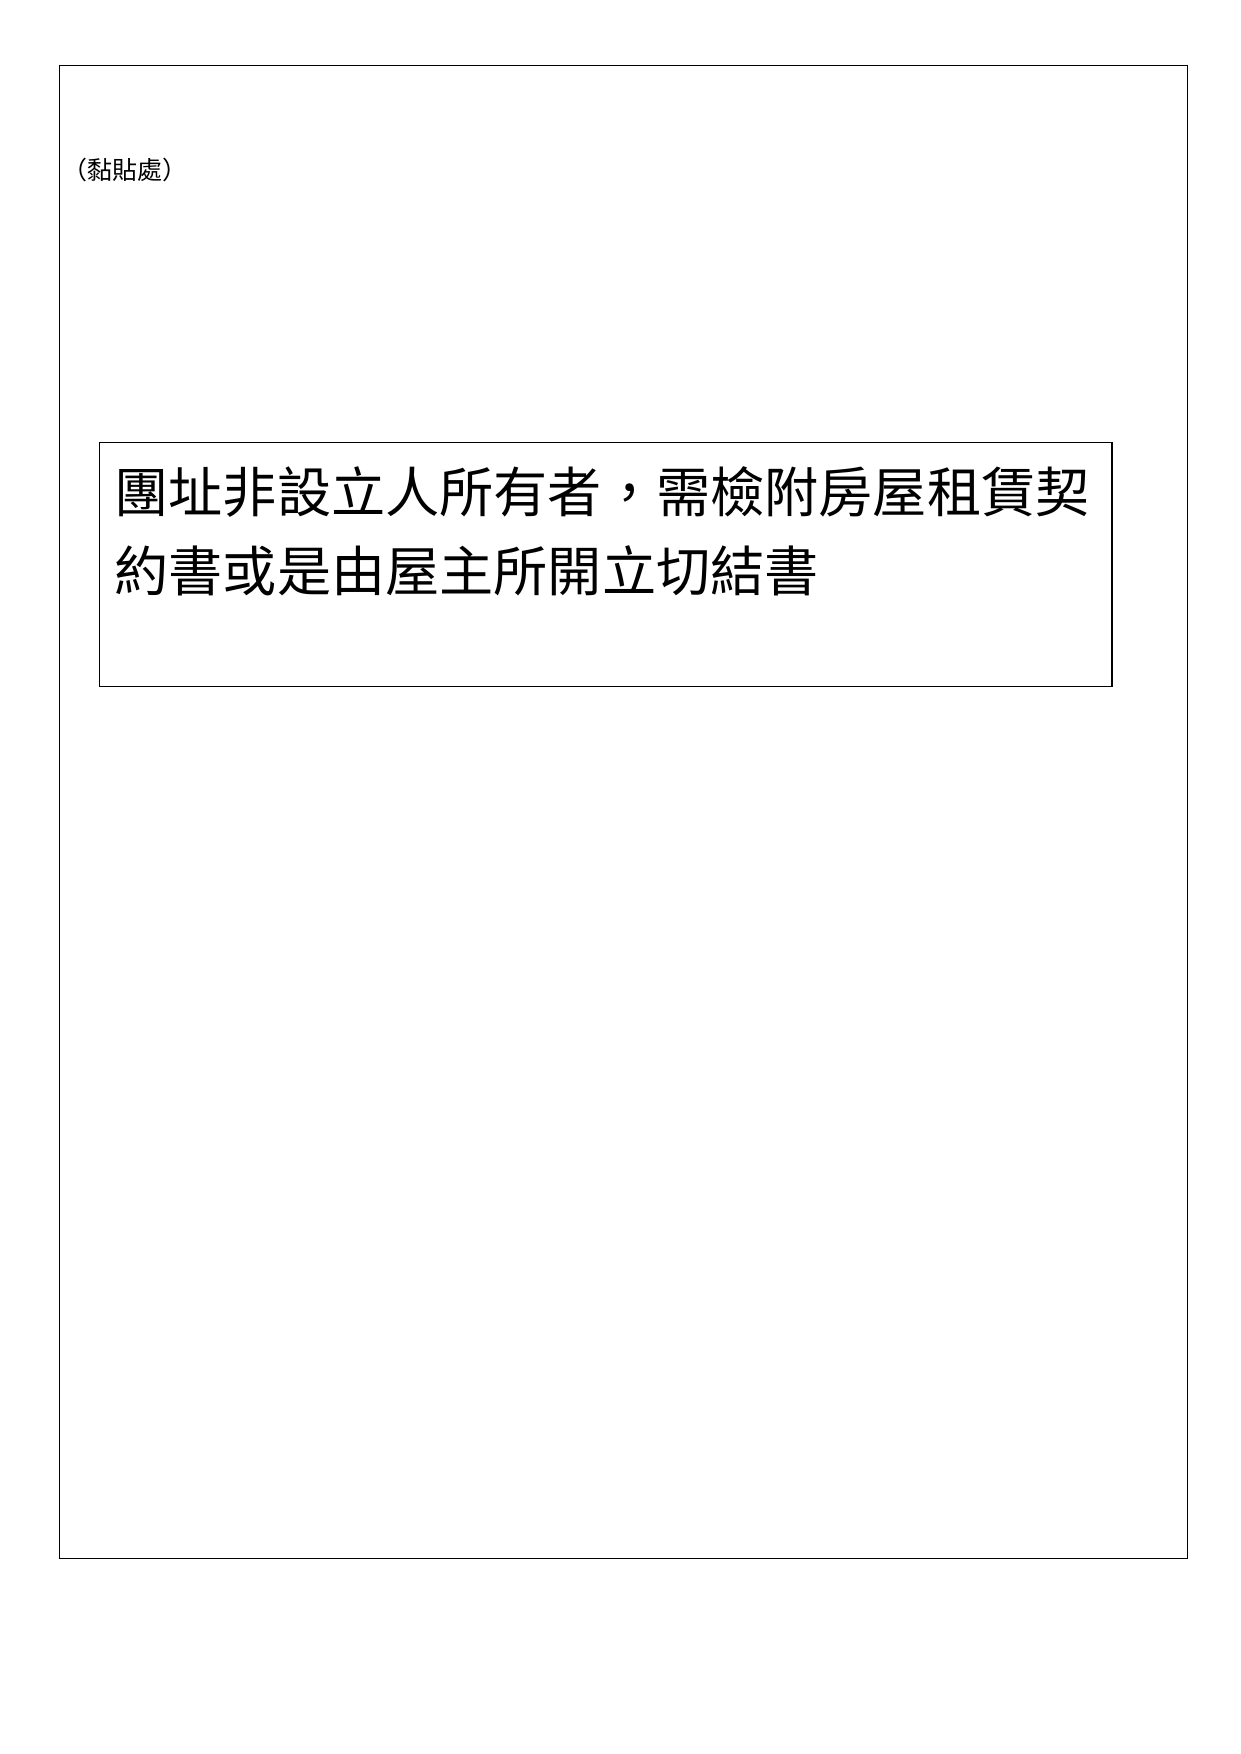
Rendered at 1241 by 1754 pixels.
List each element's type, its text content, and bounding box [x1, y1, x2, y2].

table_header （黏貼處） [60, 66, 1187, 1558]
